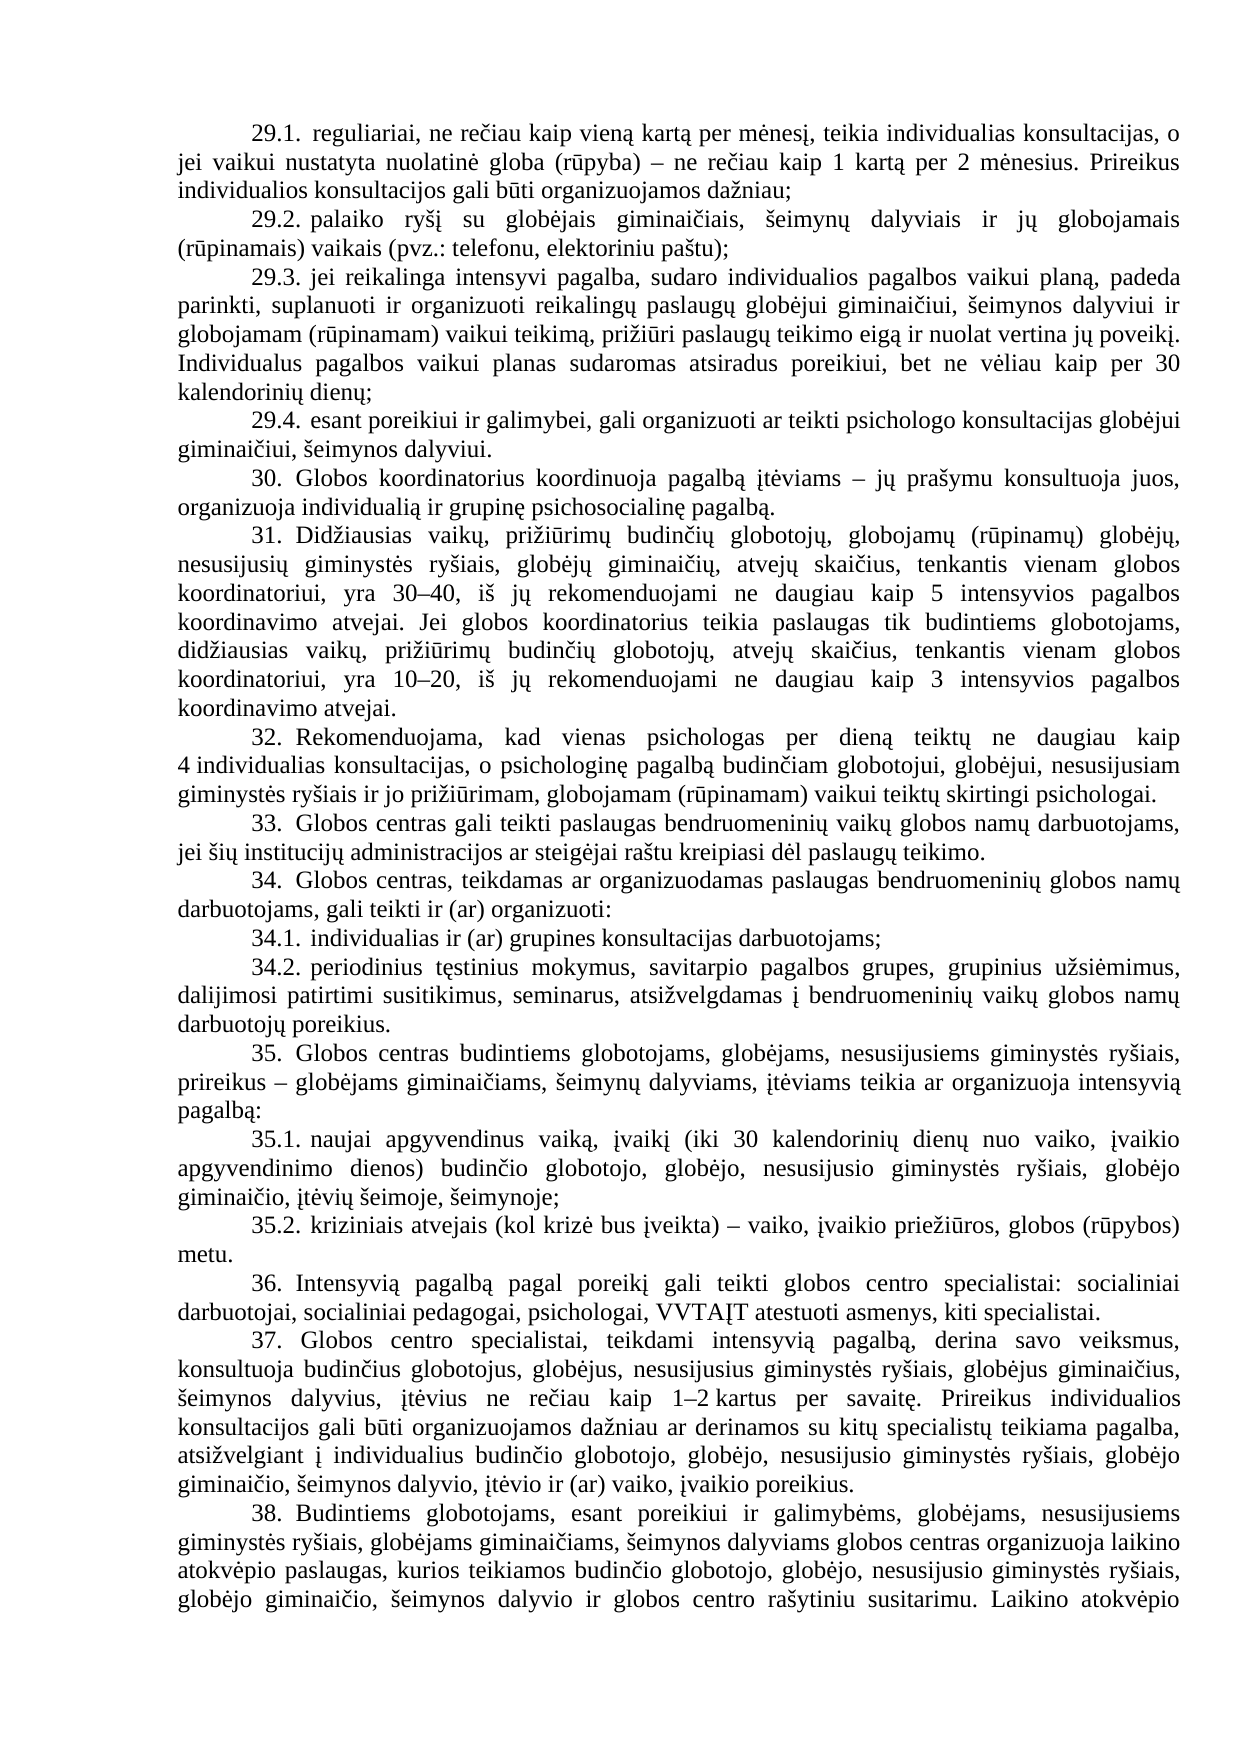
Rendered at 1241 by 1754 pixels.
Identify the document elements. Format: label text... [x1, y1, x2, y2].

text 37. Globos centro specialistai, teikdami intensyvią pagalbą, derina savo veiksmus, konsultuoja budinčius globotojus, globėjus, nesusijusius giminystės ryšiais, globėjus giminaičius, šeimynos dalyvius, įtėvius ne rečiau kaip 1–2 kartus per savaitę. Prireikus individualios konsultacijos gali būti organizuojamos dažniau ar derinamos su kitų specialistų teikiama pagalba, atsižvelgiant į individualius budinčio globotojo, globėjo, nesusijusio giminystės ryšiais, globėjo giminaičio, šeimynos dalyvio, įtėvio ir (ar) vaiko, įvaikio poreikius. [177, 1326, 1181, 1498]
text 33. Globos centras gali teikti paslaugas bendruomeninių vaikų globos namų darbuotojams, jei šių institucijų administracijos ar steigėjai raštu kreipiasi dėl paslaugų teikimo. [177, 808, 1181, 866]
text 29.4. esant poreikiui ir galimybei, gali organizuoti ar teikti psichologo konsultacijas globėjui giminaičiui, šeimynos dalyviui. [177, 406, 1181, 463]
text 32. Rekomenduojama, kad vienas psichologas per dieną teiktų ne daugiau kaip 4 individualias konsultacijas, o psichologinę pagalbą budinčiam globotojui, globėjui, nesusijusiam giminystės ryšiais ir jo prižiūrimam, globojamam (rūpinamam) vaikui teiktų skirtingi psichologai. [177, 722, 1181, 808]
text 29.3. jei reikalinga intensyvi pagalba, sudaro individualios pagalbos vaikui planą, padeda parinkti, suplanuoti ir organizuoti reikalingų paslaugų globėjui giminaičiui, šeimynos dalyviui ir globojamam (rūpinamam) vaikui teikimą, prižiūri paslaugų teikimo eigą ir nuolat vertina jų poveikį. Individualus pagalbos vaikui planas sudaromas atsiradus poreikiui, bet ne vėliau kaip per 30 kalendorinių dienų; [177, 262, 1181, 406]
text 34.2. periodinius tęstinius mokymus, savitarpio pagalbos grupes, grupinius užsiėmimus, dalijimosi patirtimi susitikimus, seminarus, atsižvelgdamas į bendruomeninių vaikų globos namų darbuotojų poreikius. [177, 952, 1181, 1038]
text 29.2. palaiko ryšį su globėjais giminaičiais, šeimynų dalyviais ir jų globojamais (rūpinamais) vaikais (pvz.: telefonu, elektoriniu paštu); [177, 204, 1181, 262]
text 36. Intensyvią pagalbą pagal poreikį gali teikti globos centro specialistai: socialiniai darbuotojai, socialiniai pedagogai, psichologai, VVTAĮT atestuoti asmenys, kiti specialistai. [177, 1268, 1181, 1326]
text 34.1. individualias ir (ar) grupines konsultacijas darbuotojams; [177, 923, 1181, 952]
text 29.1. reguliariai, ne rečiau kaip vieną kartą per mėnesį, teikia individualias konsultacijas, o jei vaikui nustatyta nuolatinė globa (rūpyba) – ne rečiau kaip 1 kartą per 2 mėnesius. Prireikus individualios konsultacijos gali būti organizuojamos dažniau; [177, 118, 1181, 204]
text 31. Didžiausias vaikų, prižiūrimų budinčių globotojų, globojamų (rūpinamų) globėjų, nesusijusių giminystės ryšiais, globėjų giminaičių, atvejų skaičius, tenkantis vienam globos koordinatoriui, yra 30–40, iš jų rekomenduojami ne daugiau kaip 5 intensyvios pagalbos koordinavimo atvejai. Jei globos koordinatorius teikia paslaugas tik budintiems globotojams, didžiausias vaikų, prižiūrimų budinčių globotojų, atvejų skaičius, tenkantis vienam globos koordinatoriui, yra 10–20, iš jų rekomenduojami ne daugiau kaip 3 intensyvios pagalbos koordinavimo atvejai. [177, 521, 1181, 722]
text 35.2. kriziniais atvejais (kol krizė bus įveikta) – vaiko, įvaikio priežiūros, globos (rūpybos) metu. [177, 1211, 1181, 1268]
text 38. Budintiems globotojams, esant poreikiui ir galimybėms, globėjams, nesusijusiems giminystės ryšiais, globėjams giminaičiams, šeimynos dalyviams globos centras organizuoja laikino atokvėpio paslaugas, kurios teikiamos budinčio globotojo, globėjo, nesusijusio giminystės ryšiais, globėjo giminaičio, šeimynos dalyvio ir globos centro rašytiniu susitarimu. Laikino atokvėpio [177, 1498, 1181, 1613]
text 34. Globos centras, teikdamas ar organizuodamas paslaugas bendruomeninių globos namų darbuotojams, gali teikti ir (ar) organizuoti: [177, 866, 1181, 923]
text 35. Globos centras budintiems globotojams, globėjams, nesusijusiems giminystės ryšiais, prireikus – globėjams giminaičiams, šeimynų dalyviams, įtėviams teikia ar organizuoja intensyvią pagalbą: [177, 1038, 1181, 1124]
text 30. Globos koordinatorius koordinuoja pagalbą įtėviams – jų prašymu konsultuoja juos, organizuoja individualią ir grupinę psichosocialinę pagalbą. [177, 463, 1181, 521]
text 35.1. naujai apgyvendinus vaiką, įvaikį (iki 30 kalendorinių dienų nuo vaiko, įvaikio apgyvendinimo dienos) budinčio globotojo, globėjo, nesusijusio giminystės ryšiais, globėjo giminaičio, įtėvių šeimoje, šeimynoje; [177, 1124, 1181, 1211]
